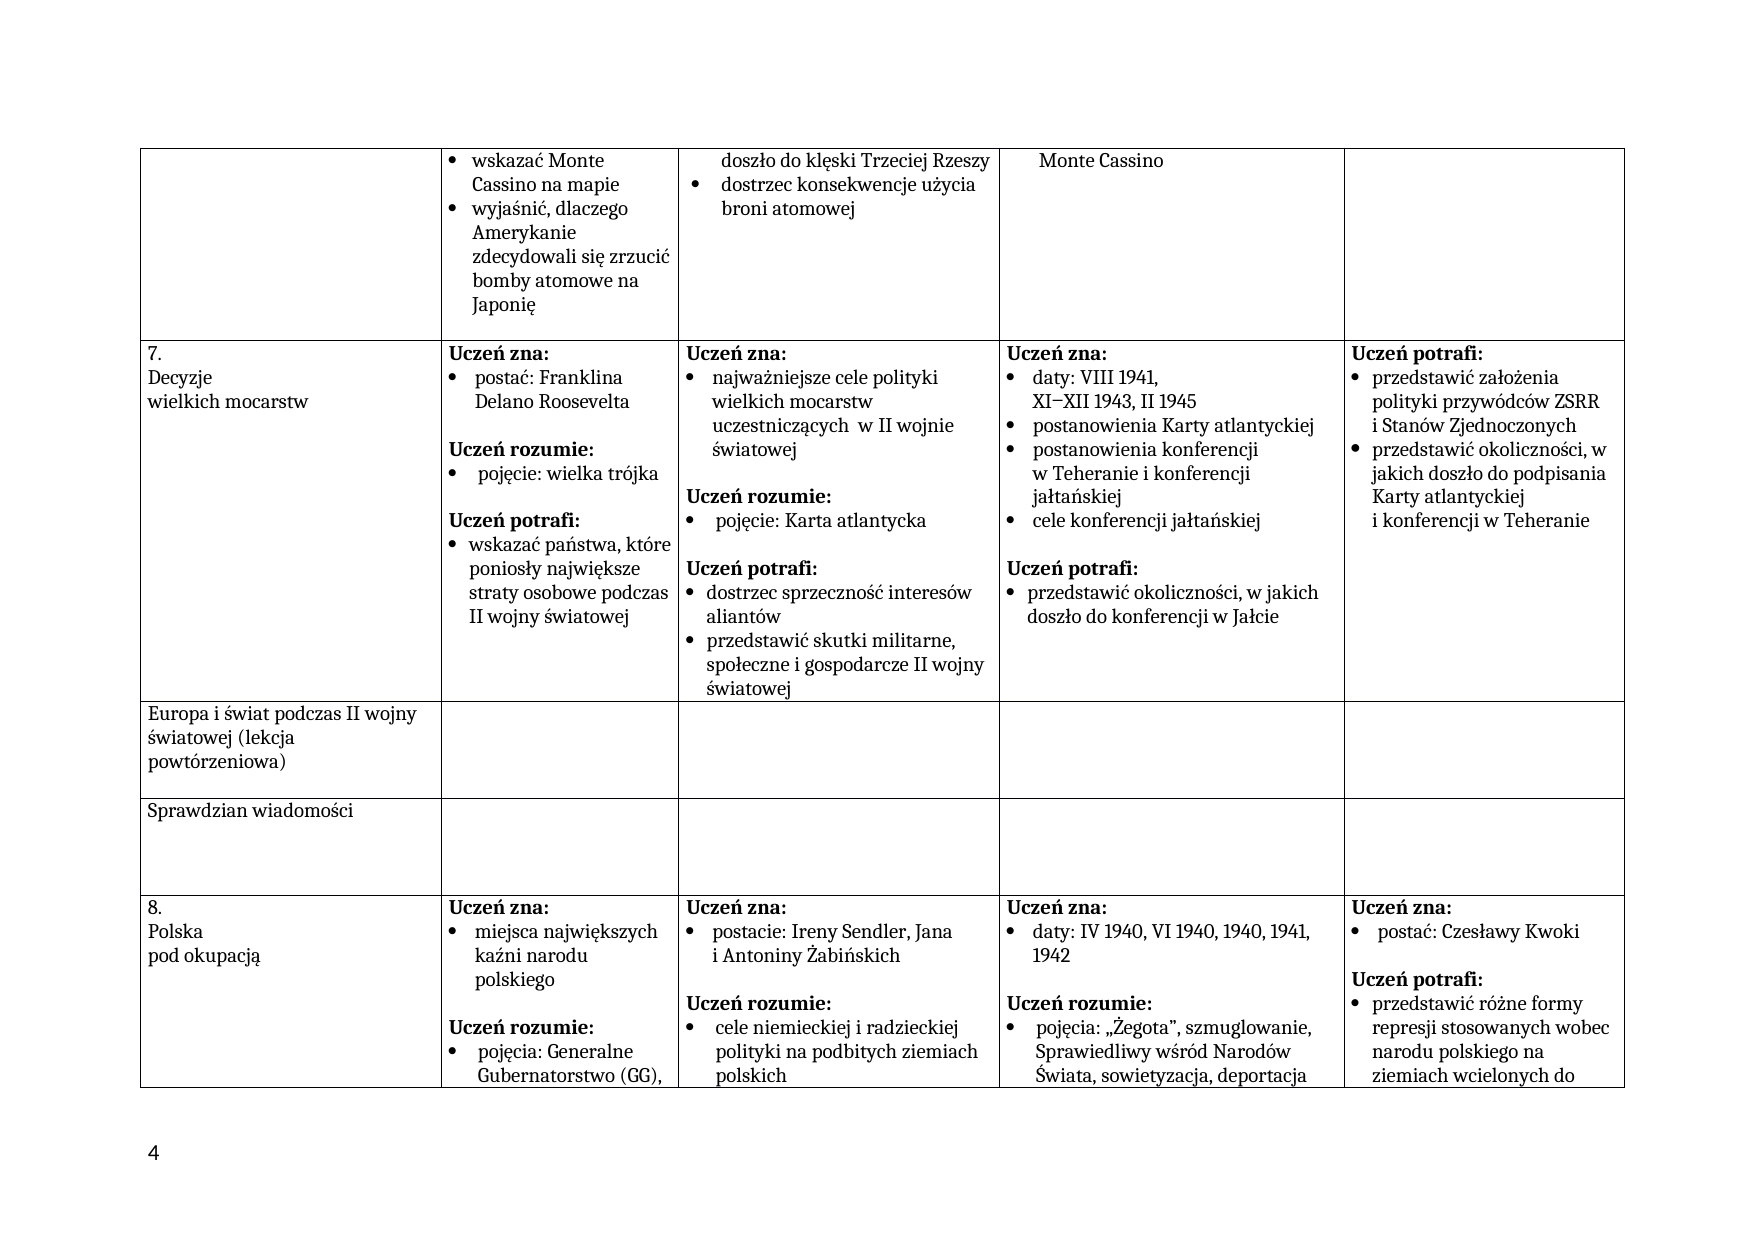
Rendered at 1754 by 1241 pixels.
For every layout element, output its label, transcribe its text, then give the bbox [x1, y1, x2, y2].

table_cell [1345, 799, 1624, 894]
table_cell [141, 149, 441, 340]
table_cell Uczeń zna: postać: Franklina Delano Roosevelta Uczeń rozumie: pojęcie: wielka trójka Uczeń potrafi: wskazać państwa, które poniosły największe straty osobowe podczas II wojny światowej [442, 341, 678, 701]
table_cell [1345, 149, 1624, 340]
table_cell Uczeń zna: najważniejsze cele polityki wielkich mocarstw uczestniczących w II wojnie światowej Uczeń rozumie: pojęcie: Karta atlantycka Uczeń potrafi: dostrzec sprzeczność interesów aliantów przedstawić skutki militarne, społeczne i gospodarcze II wojny światowej [679, 341, 999, 701]
table_cell Sprawdzian wiadomości [141, 799, 441, 894]
table_cell Uczeń zna: postacie: Ireny Sendler, Jana i Antoniny Żabińskich Uczeń rozumie: cele niemieckiej i radzieckiej polityki na podbitych ziemiach polskich różnicę między obozem koncentracyjnym a zagłady Uczeń potrafi: przedstawić różne postawy społeczeństwa polskiego wobec Holokaustu [679, 896, 999, 1087]
table_cell [679, 702, 999, 798]
table_cell [442, 702, 678, 798]
table_cell Uczeń zna: miejsca największych kaźni narodu polskiego Uczeń rozumie: pojęcia: Generalne Gubernatorstwo (GG), [442, 896, 678, 1087]
table_cell Uczeń zna: daty: 6 VI 1944, 8 V 1945, 6 VIII i 9 VIII 1945, 2 IX 1945 Uczeń rozumie: pojęcie: bezwarunkowa kapitulacja Uczeń potrafi: wskazać Monte Cassino na mapie wyjaśnić, dlaczego Amerykanie zdecydowali się zrzucić bomby atomowe na Japonię [442, 149, 678, 340]
table_cell Uczeń zna: daty: IV 1940, VI 1940, 1940, 1941, 1942 Uczeń rozumie: pojęcia: „Żegota”, szmuglowanie, Sprawiedliwy wśród Narodów Świata, sowietyzacja, deportacja [1000, 896, 1344, 1087]
table_cell Europa i świat podczas II wojny światowej (lekcja powtórzeniowa) [141, 702, 441, 798]
table_cell [1000, 799, 1344, 894]
table_cell [1000, 702, 1344, 798]
table_cell [679, 799, 999, 894]
table_cell 7. Decyzje wielkich mocarstw [141, 341, 441, 701]
table_cell Uczeń zna: postać: Czesławy Kwoki Uczeń potrafi: przedstawić różne formy represji stosowanych wobec narodu polskiego na ziemiach wcielonych do [1345, 896, 1624, 1087]
table_cell [1345, 702, 1624, 798]
table_cell [442, 799, 678, 894]
table_cell Monte Cassino [1000, 149, 1344, 340]
table_cell 8. Polska pod okupacją [141, 896, 441, 1087]
table_cell Uczeń zna: daty: VIII 1941, XI‒XII 1943, II 1945 postanowienia Karty atlantyckiej postanowienia konferencji w Teheranie i konferencji jałtańskiej cele konferencji jałtańskiej Uczeń potrafi: przedstawić okoliczności, w jakich doszło do konferencji w Jałcie [1000, 341, 1344, 701]
table_cell Uczeń potrafi: przedstawić założenia polityki przywódców ZSRR i Stanów Zjednoczonych przedstawić okoliczności, w jakich doszło do podpisania Karty atlantyckiej i konferencji w Teheranie [1345, 341, 1624, 701]
table_cell doszło do klęski Trzeciej Rzeszy dostrzec konsekwencje użycia broni atomowej [679, 149, 999, 340]
